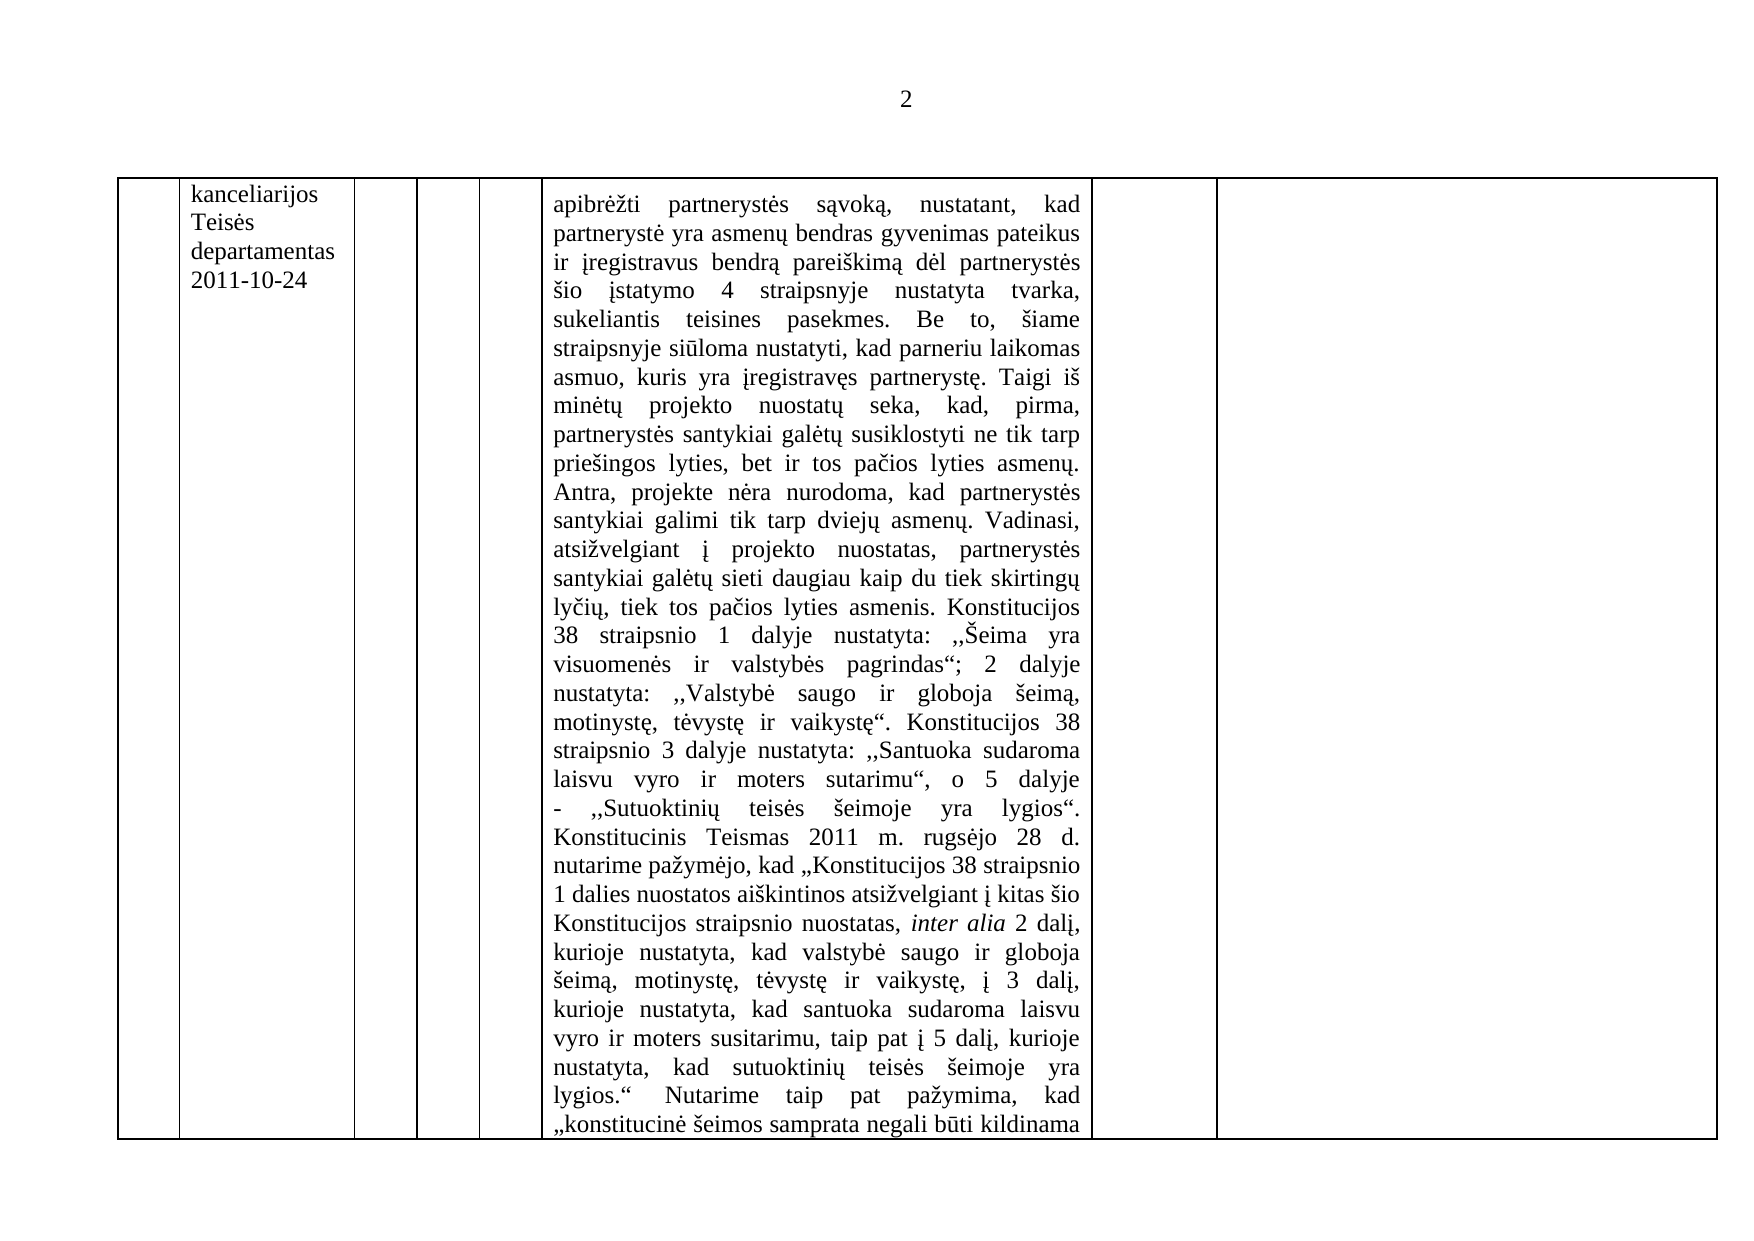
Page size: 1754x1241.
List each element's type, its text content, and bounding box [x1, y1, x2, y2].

table_cell apibrėžti partnerystės sąvoką, nustatant, kad partnerystė yra asmenų bendras gyvenimas pateikus ir įregistravus bendrą pareiškimą dėl partnerystės šio įstatymo 4 straipsnyje nustatyta tvarka, sukeliantis teisines pasekmes. Be to, šiame straipsnyje siūloma nustatyti, kad parneriu laikomas asmuo, kuris yra įregistravęs partnerystę. Taigi iš minėtų projekto nuostatų seka, kad, pirma, partnerystės santykiai galėtų susiklostyti ne tik tarp priešingos lyties, bet ir tos pačios lyties asmenų. Antra, projekte nėra nurodoma, kad partnerystės santykiai galimi tik tarp dviejų asmenų. Vadinasi, atsižvelgiant į projekto nuostatas, partnerystės santykiai galėtų sieti daugiau kaip du tiek skirtingų lyčių, tiek tos pačios lyties asmenis. Konstitucijos 38 straipsnio 1 dalyje nustatyta: ,,Šeima yra visuomenės ir valstybės pagrindas“; 2 dalyje nustatyta: ,,Valstybė saugo ir globoja šeimą, motinystę, tėvystę ir vaikystę“. Konstitucijos 38 straipsnio 3 dalyje nustatyta: ,,Santuoka sudaroma laisvu vyro ir moters sutarimu“, o 5 dalyje - ,,Sutuoktinių teisės šeimoje yra lygios“. Konstitucinis Teismas 2011 m. rugsėjo 28 d. nutarime pažymėjo, kad „Konstitucijos 38 straipsnio 1 dalies nuostatos aiškintinos atsižvelgiant į kitas šio Konstitucijos straipsnio nuostatas, inter alia 2 dalį, kurioje nustatyta, kad valstybė saugo ir globoja šeimą, motinystę, tėvystę ir vaikystę, į 3 dalį, kurioje nustatyta, kad santuoka sudaroma laisvu vyro ir moters susitarimu, taip pat į 5 dalį, kurioje nustatyta, kad sutuoktinių teisės šeimoje yra lygios.“ Nutarime taip pat pažymima, kad „konstitucinė šeimos samprata negali būti kildinama [543, 179, 1091, 1138]
table_cell [355, 179, 416, 1138]
table_cell [1218, 179, 1716, 1138]
table_cell [1093, 179, 1216, 1138]
table_cell [480, 179, 541, 1138]
table_cell [119, 179, 179, 1138]
table_cell [418, 179, 479, 1138]
table_cell kanceliarijos Teisės departamentas 2011-10-24 [180, 179, 354, 1138]
